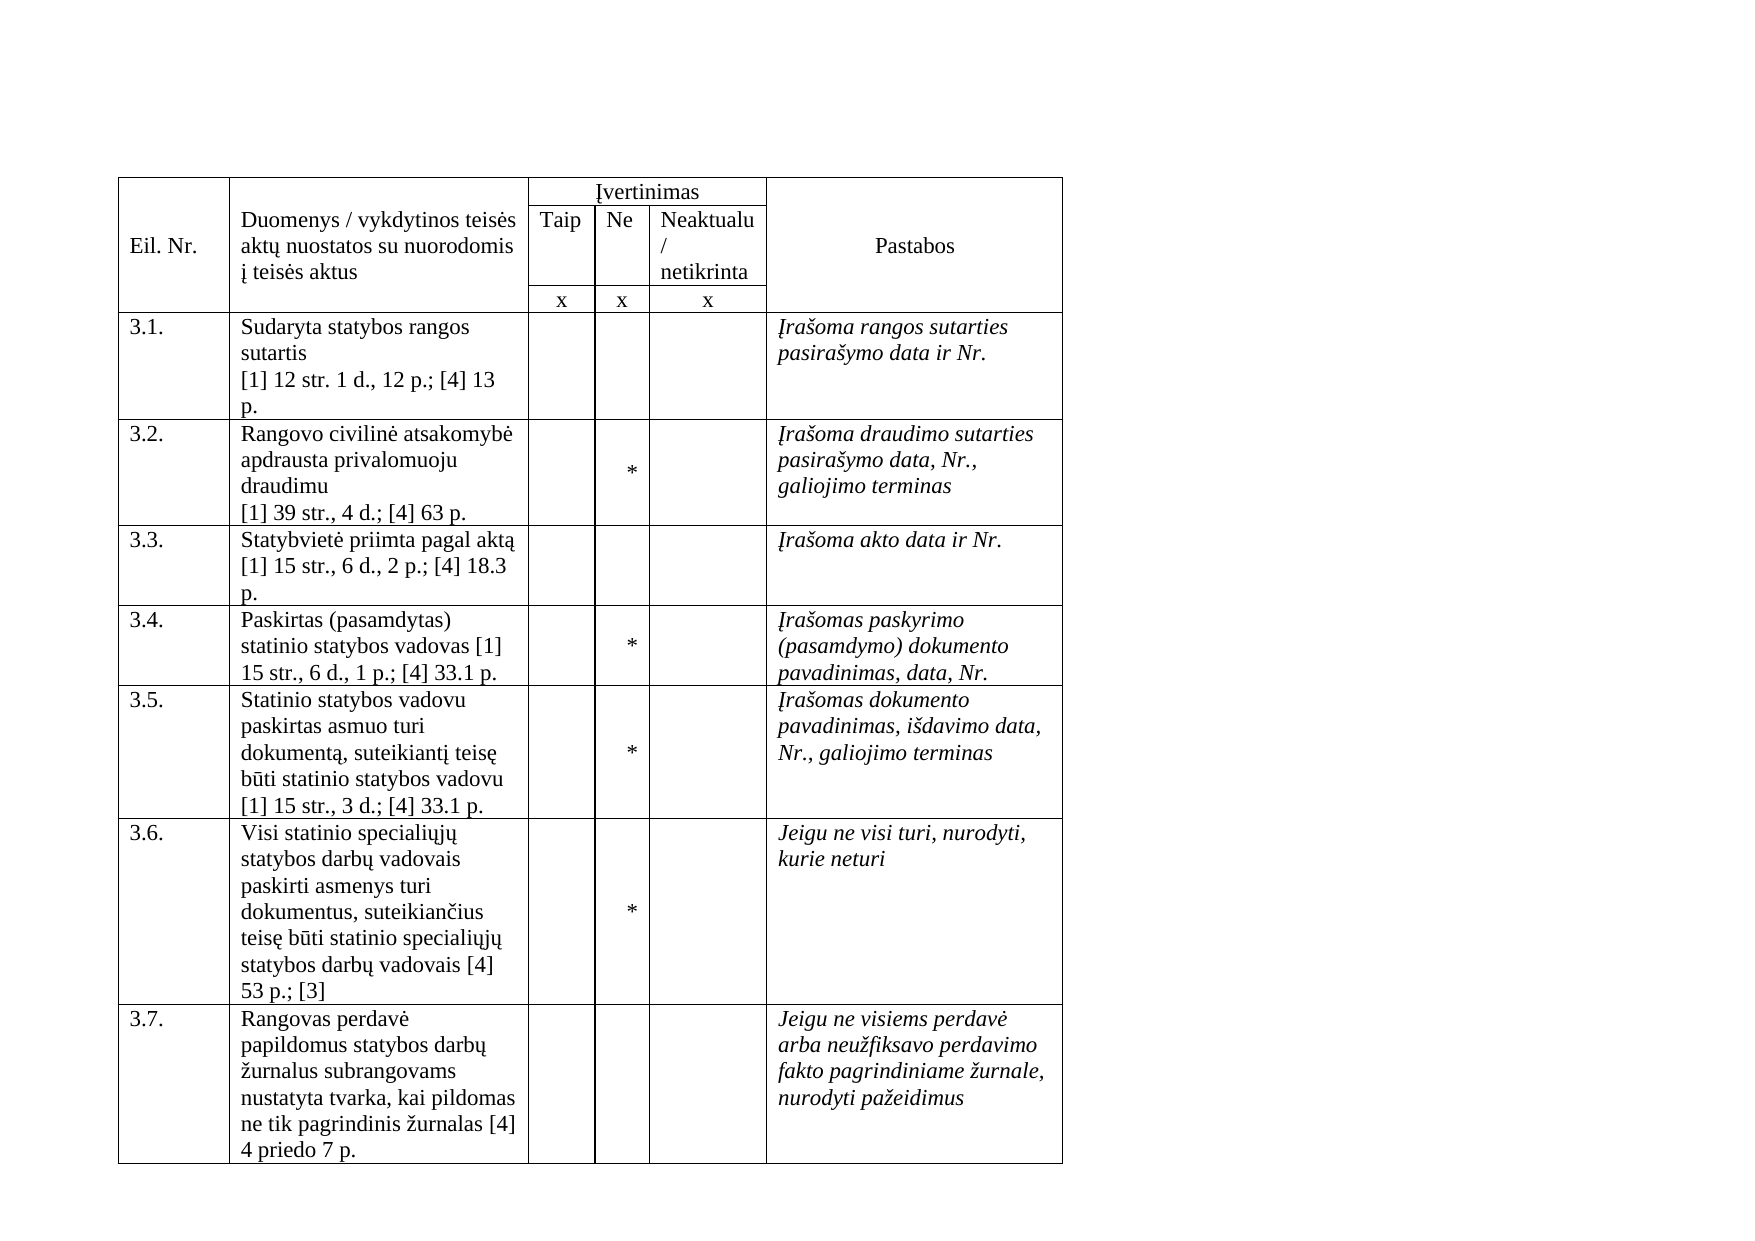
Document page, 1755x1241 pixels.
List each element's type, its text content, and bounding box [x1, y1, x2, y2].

table_cell 3.4. [119, 606, 229, 685]
table_cell Neaktualu / netikrinta [650, 206, 766, 285]
table_cell [596, 1005, 649, 1163]
table_cell 3.3. [119, 526, 229, 605]
table_cell [650, 420, 766, 525]
table_cell x [596, 286, 649, 312]
table_cell Taip [529, 206, 594, 285]
table_cell 3.6. [119, 819, 229, 1003]
table_cell Įrašoma rangos sutarties pasirašymo data ir Nr. [767, 313, 1062, 418]
table_cell Įrašoma draudimo sutarties pasirašymo data, Nr., galiojimo terminas [767, 420, 1062, 525]
table_cell [650, 819, 766, 1003]
table_cell 3.5. [119, 686, 229, 818]
table_cell [529, 1005, 594, 1163]
table_cell [529, 420, 594, 525]
table_cell Įrašoma akto data ir Nr. [767, 526, 1062, 605]
table_cell x [650, 286, 766, 312]
table_cell Visi statinio specialiųjų statybos darbų vadovais paskirti asmenys turi dokumentus, suteikiančius teisę būti statinio specialiųjų statybos darbų vadovais [4] 53 p.; [3] [230, 819, 528, 1003]
table_cell [650, 686, 766, 818]
table_cell Ne [596, 206, 649, 285]
table_cell [529, 686, 594, 818]
table_cell [529, 313, 594, 418]
table_cell [529, 606, 594, 685]
table_header Pastabos [767, 178, 1062, 312]
table_cell [650, 313, 766, 418]
table_cell Jeigu ne visi turi, nurodyti, kurie neturi [767, 819, 1062, 1003]
table_cell Paskirtas (pasamdytas) statinio statybos vadovas [1] 15 str., 6 d., 1 p.; [4] 33.1 p. [230, 606, 528, 685]
table_cell [650, 606, 766, 685]
table_cell * [596, 819, 649, 1003]
table_cell Rangovas perdavė papildomus statybos darbų žurnalus subrangovams nustatyta tvarka, kai pildomas ne tik pagrindinis žurnalas [4] 4 priedo 7 p. [230, 1005, 528, 1163]
table_cell 3.1. [119, 313, 229, 418]
table_header Eil. Nr. [119, 178, 229, 312]
table_cell Įrašomas dokumento pavadinimas, išdavimo data, Nr., galiojimo terminas [767, 686, 1062, 818]
table_cell Sudaryta statybos rangos sutartis [1] 12 str. 1 d., 12 p.; [4] 13 p. [230, 313, 528, 418]
table_cell 3.2. [119, 420, 229, 525]
table_cell Jeigu ne visiems perdavė arba neužfiksavo perdavimo fakto pagrindiniame žurnale, nurodyti pažeidimus [767, 1005, 1062, 1163]
table_cell Rangovo civilinė atsakomybė apdrausta privalomuoju draudimu [1] 39 str., 4 d.; [4] 63 p. [230, 420, 528, 525]
table_cell * [596, 606, 649, 685]
table_cell [529, 819, 594, 1003]
table_header Įvertinimas [529, 178, 766, 204]
table_cell Statinio statybos vadovu paskirtas asmuo turi dokumentą, suteikiantį teisę būti statinio statybos vadovu [1] 15 str., 3 d.; [4] 33.1 p. [230, 686, 528, 818]
table_header Duomenys / vykdytinos teisės aktų nuostatos su nuorodomis į teisės aktus [230, 178, 528, 312]
table_cell [650, 1005, 766, 1163]
table_cell Įrašomas paskyrimo (pasamdymo) dokumento pavadinimas, data, Nr. [767, 606, 1062, 685]
table_cell [650, 526, 766, 605]
table_cell Statybvietė priimta pagal aktą [1] 15 str., 6 d., 2 p.; [4] 18.3 p. [230, 526, 528, 605]
table_cell [596, 526, 649, 605]
table_cell 3.7. [119, 1005, 229, 1163]
table_cell [529, 526, 594, 605]
table_cell * [596, 686, 649, 818]
table_cell * [596, 420, 649, 525]
table_cell x [529, 286, 594, 312]
table_cell [596, 313, 649, 418]
